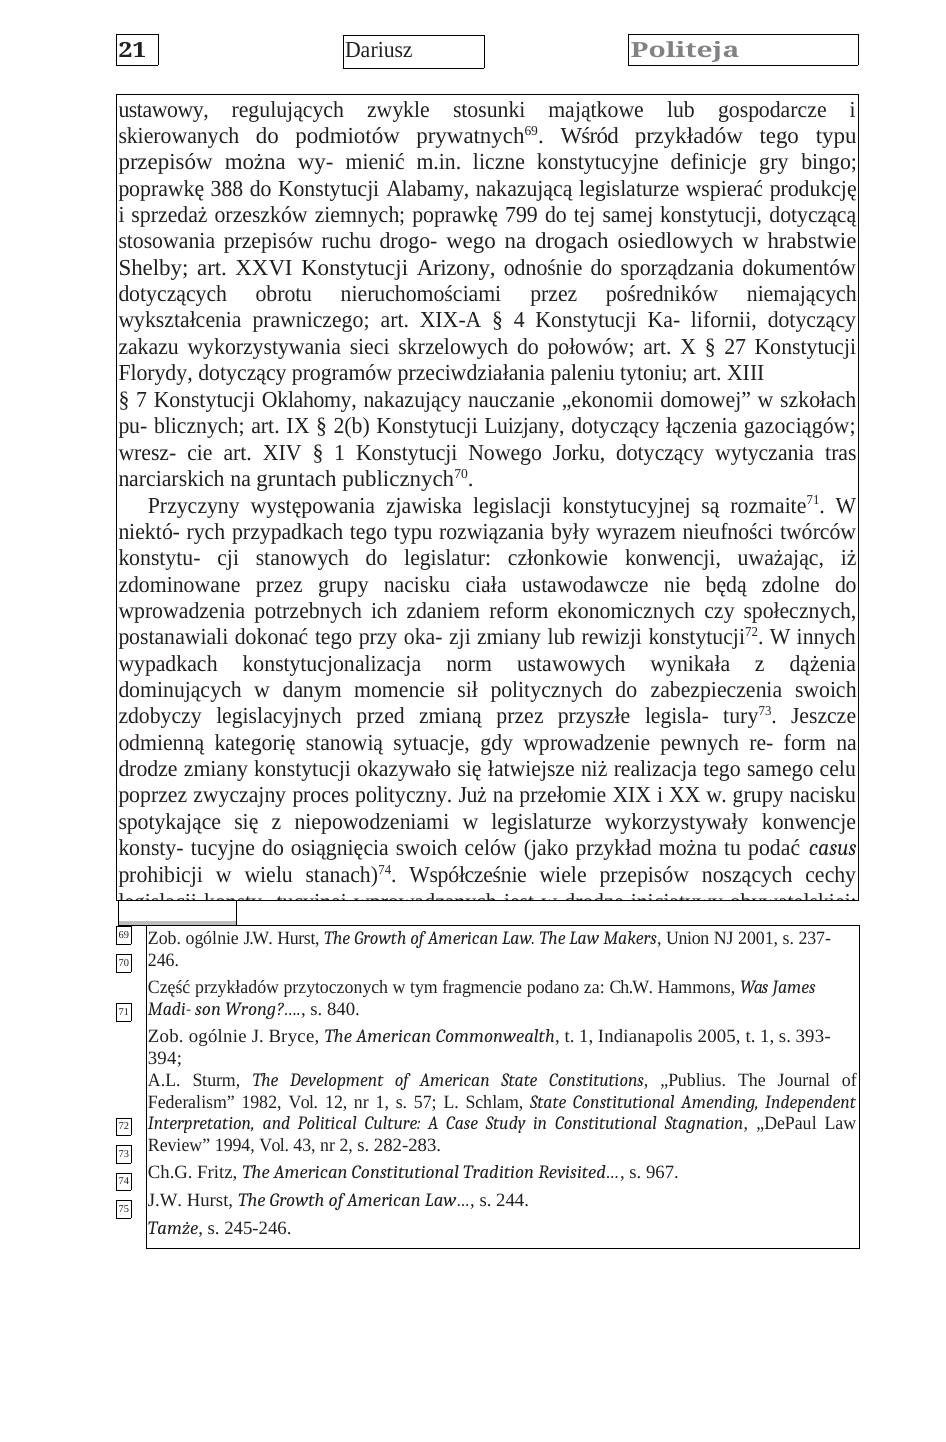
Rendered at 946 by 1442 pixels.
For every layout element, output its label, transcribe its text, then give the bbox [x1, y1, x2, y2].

text Tamże, s. 245-246. [148, 1217, 859, 1239]
text Zob. ogólnie J.W. Hurst, The Growth of American Law. The Law Makers, Union NJ 2001, s. 237-246. [148, 927, 859, 971]
text 69 [118, 929, 131, 941]
text Politeja 3(48)/2017 [630, 35, 858, 65]
text § 7 Konstytucji Oklahomy, nakazujący nauczanie „ekonomii domowej” w szkołach pu- blicznych; art. IX § 2(b) Konstytucji Luizjany, dotyczący łączenia gazociągów; wresz- cie art. XIV § 1 Konstytucji Nowego Jorku, dotyczący wytyczania tras narciarskich na gruntach publicznych70. [118, 386, 856, 492]
text J.W. Hurst, The Growth of American Law…, s. 244. [148, 1189, 859, 1211]
text A.L. Sturm, The Development of American State Constitutions, „Publius. The Journal of Federalism” 1982, Vol. 12, nr 1, s. 57; L. Schlam, State Constitutional Amending, Independent Interpretation, and Political Culture: A Case Study in Constitutional Stagnation, „DePaul Law Review” 1994, Vol. 43, nr 2, s. 282-283. [148, 1069, 856, 1156]
text 214 [118, 35, 158, 65]
text 73 [118, 1147, 131, 1159]
text Dariusz Stolicki [345, 37, 484, 68]
text Część przykładów przytoczonych w tym fragmencie podano za: Ch.W. Hammons, Was James Madi- son Wrong?…., s. 840. [148, 976, 859, 1020]
text 71 [118, 1006, 131, 1018]
text ustawowy, regulujących zwykle stosunki majątkowe lub gospodarcze i skierowanych do podmiotów prywatnych69. Wśród przykładów tego typu przepisów można wy- mienić m.in. liczne konstytucyjne definicje gry bingo; poprawkę 388 do Konstytucji Alabamy, nakazującą legislaturze wspierać produkcję i sprzedaż orzeszków ziemnych; poprawkę 799 do tej samej konstytucji, dotyczącą stosowania przepisów ruchu drogo- wego na drogach osiedlowych w hrabstwie Shelby; art. XXVI Konstytucji Arizony, odnośnie do sporządzania dokumentów dotyczących obrotu nieruchomościami przez pośredników niemających wykształcenia prawniczego; art. XIX-A § 4 Konstytucji Ka- lifornii, dotyczący zakazu wykorzystywania sieci skrzelowych do połowów; art. X § 27 Konstytucji Florydy, dotyczący programów przeciwdziałania paleniu tytoniu; art. XIII [118, 96, 857, 386]
text Zob. ogólnie J. Bryce, The American Commonwealth, t. 1, Indianapolis 2005, t. 1, s. 393-394; [148, 1025, 859, 1069]
text 74 [118, 1175, 131, 1187]
text 70 [118, 956, 131, 968]
text Ch.G. Fritz, The American Constitutional Tradition Revisited…, s. 967. [148, 1161, 859, 1183]
text 72 [118, 1120, 131, 1132]
text 75 [118, 1203, 131, 1214]
text Przyczyny występowania zjawiska legislacji konstytucyjnej są rozmaite71. W niektó- rych przypadkach tego typu rozwiązania były wyrazem nieufności twórców konstytu- cji stanowych do legislatur: członkowie konwencji, uważając, iż zdominowane przez grupy nacisku ciała ustawodawcze nie będą zdolne do wprowadzenia potrzebnych ich zdaniem reform ekonomicznych czy społecznych, postanawiali dokonać tego przy oka- zji zmiany lub rewizji konstytucji72. W innych wypadkach konstytucjonalizacja norm ustawowych wynikała z dążenia dominujących w danym momencie sił politycznych do zabezpieczenia swoich zdobyczy legislacyjnych przed zmianą przez przyszłe legisla- tury73. Jeszcze odmienną kategorię stanowią sytuacje, gdy wprowadzenie pewnych re- form na drodze zmiany konstytucji okazywało się łatwiejsze niż realizacja tego samego celu poprzez zwyczajny proces polityczny. Już na przełomie XIX i XX w. grupy nacisku spotykające się z niepowodzeniami w legislaturze wykorzystywały konwencje konsty- tucyjne do osiągnięcia swoich celów (jako przykład można tu podać casus prohibicji w wielu stanach)74. Współcześnie wiele przepisów noszących cechy legislacji konsty- tucyjnej wprowadzanych jest w drodze inicjatywy obywatelskiej: osiemnaście stanów przewiduje taki tryb inicjowania poprawek75, przy czym na Florydzie i w Illinois jest to [118, 492, 856, 900]
